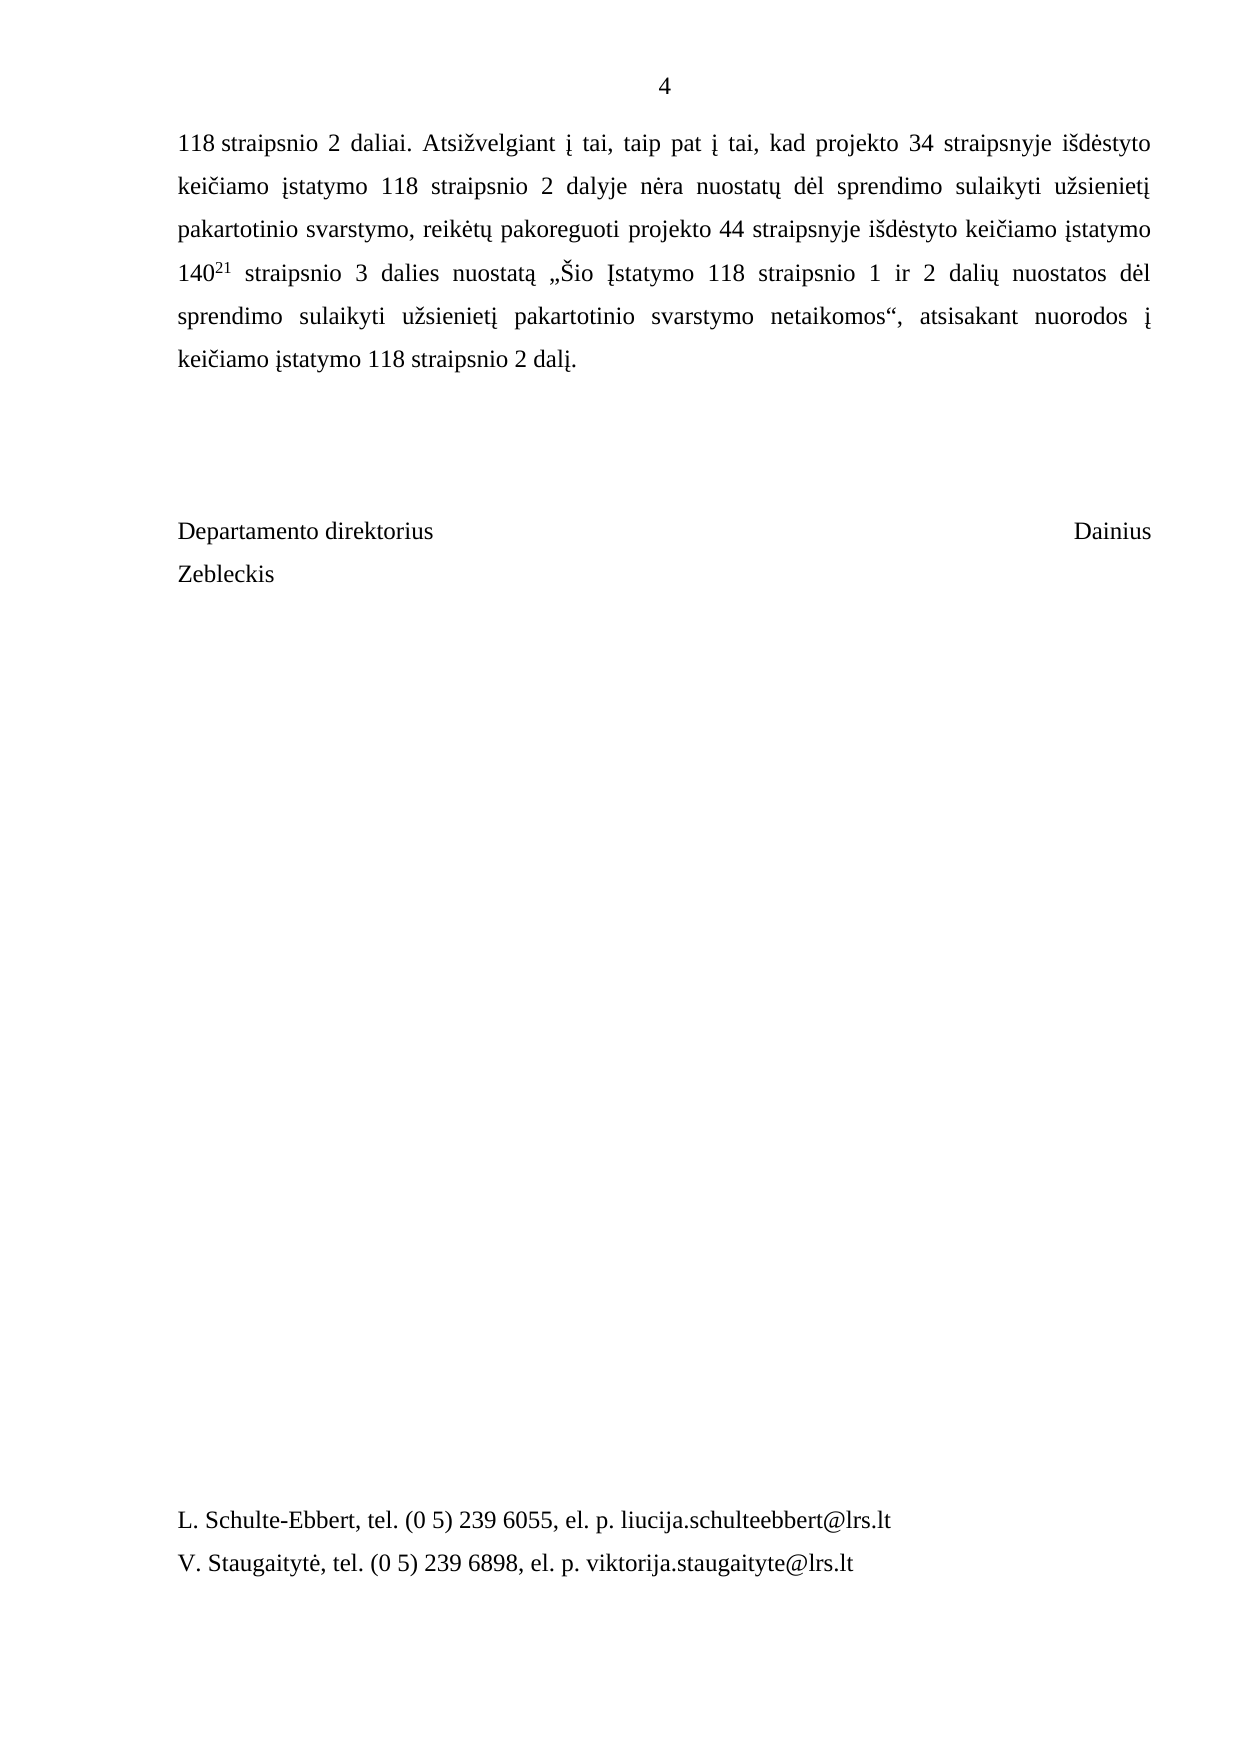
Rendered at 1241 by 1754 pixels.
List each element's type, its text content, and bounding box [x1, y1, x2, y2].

list 118 straipsnio 2 daliai. Atsižvelgiant į tai, taip pat į tai, kad projekto 34 straipsnyje išdėstyto keičiamo įstatymo 118 straipsnio 2 dalyje nėra nuostatų dėl sprendimo sulaikyti užsienietį pakartotinio svarstymo, reikėtų pakoreguoti projekto 44 straipsnyje išdėstyto keičiamo įstatymo 14021 straipsnio 3 dalies nuostatą „Šio Įstatymo 118 straipsnio 1 ir 2 dalių nuostatos dėl sprendimo sulaikyti užsienietį pakartotinio svarstymo netaikomos“, atsisakant nuorodos į keičiamo įstatymo 118 straipsnio 2 dalį. [177, 128, 1152, 373]
text Departamento direktorius Dainius Zebleckis [177, 516, 1152, 588]
text L. Schulte-Ebbert, tel. (0 5) 239 6055, el. p. liucija.schulteebbert@lrs.lt [177, 1505, 1152, 1533]
text V. Staugaitytė, tel. (0 5) 239 6898, el. p. viktorija.staugaityte@lrs.lt [177, 1548, 1152, 1577]
